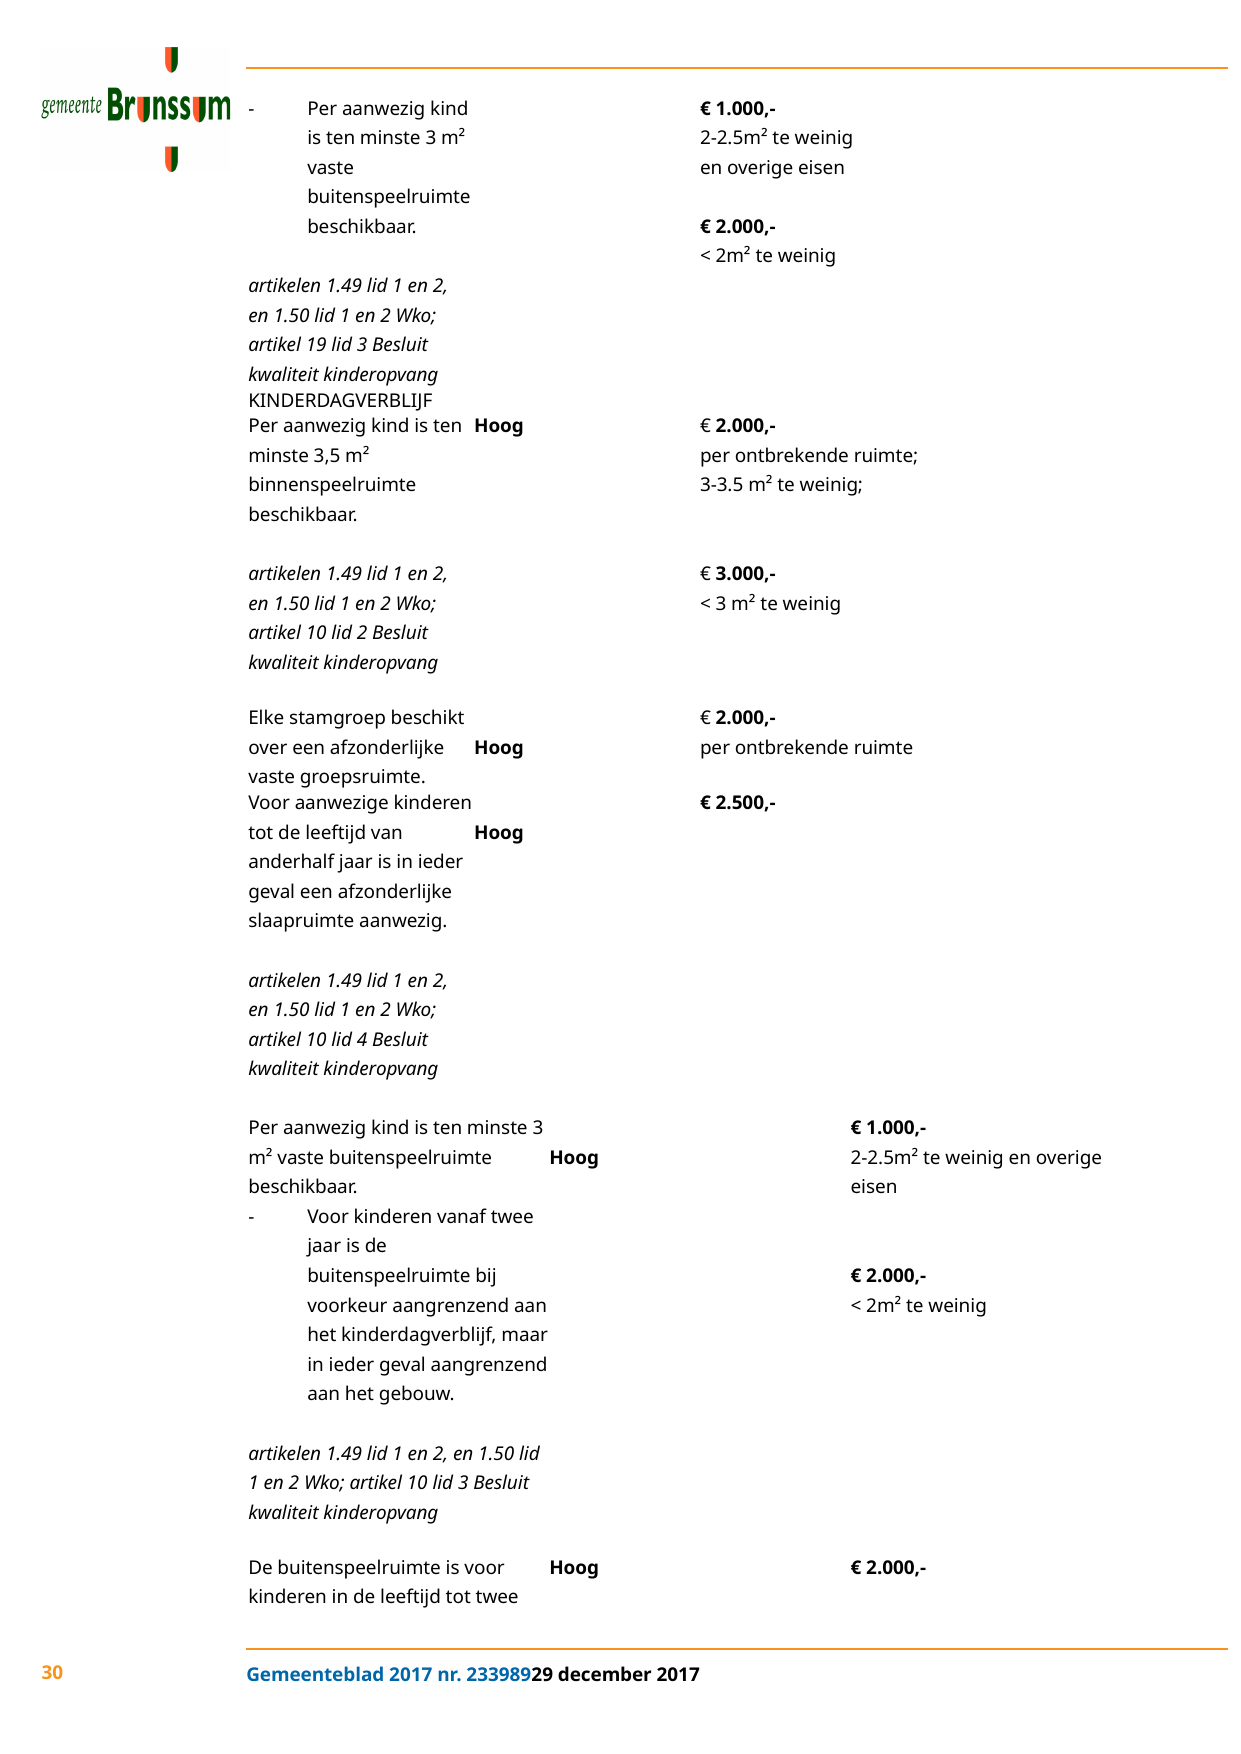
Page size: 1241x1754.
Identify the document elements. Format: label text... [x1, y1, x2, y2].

table_header € 1.000,- 2-2.5m² te weinig en overige eisen € 2.000,- < 2m² te weinig [850, 1114, 1152, 1554]
table_header Per aanwezig kind is ten minste 3 m² vaste buitenspeelruimte beschikbaar. Voor kinderen vanaf twee jaar is de buitenspeelruimte bij voorkeur aangrenzend aan het kinderdagverblijf, maar in ieder geval aangrenzend aan het gebouw. artikelen 1.49 lid 1 en 2, en 1.50 lid 1 en 2 Wko; artikel 10 lid 3 Besluit kwaliteit kinderopvang [248, 1114, 549, 1554]
table_header Hoog [549, 1114, 850, 1554]
table_cell Hoog [474, 705, 700, 789]
table_cell € 2.000,- [850, 1554, 1152, 1609]
picture [41, 47, 231, 172]
table_cell KINDERDAGVERBLIJF [248, 387, 926, 412]
table_cell Hoog [549, 1554, 850, 1609]
table_cell € 2.500,- [700, 789, 926, 1081]
table_cell Per aanwezig kind is ten minste 3 m² vaste buitenspeelruimte beschikbaar. artikelen 1.49 lid 1 en 2, en 1.50 lid 1 en 2 Wko; artikel 19 lid 3 Besluit kwaliteit kinderopvang [248, 95, 474, 387]
table_cell Voor aanwezige kinderen tot de leeftijd van anderhalf jaar is in ieder geval een afzonderlijke slaapruimte aanwezig. artikelen 1.49 lid 1 en 2, en 1.50 lid 1 en 2 Wko; artikel 10 lid 4 Besluit kwaliteit kinderopvang [248, 789, 474, 1081]
table_cell [474, 95, 700, 387]
table_cell Per aanwezig kind is ten minste 3,5 m² binnenspeelruimte beschikbaar. artikelen 1.49 lid 1 en 2, en 1.50 lid 1 en 2 Wko; artikel 10 lid 2 Besluit kwaliteit kinderopvang [248, 413, 474, 704]
table_cell Hoog [474, 413, 700, 704]
table_cell € 2.000,- per ontbrekende ruimte [700, 705, 926, 789]
table_cell € 2.000,- per ontbrekende ruimte; 3-3.5 m² te weinig; € 3.000,- < 3 m² te weinig [700, 413, 926, 704]
table_cell € 1.000,- 2-2.5m² te weinig en overige eisen € 2.000,- < 2m² te weinig [700, 95, 926, 387]
table_cell Hoog [474, 789, 700, 1081]
table_cell Elke stamgroep beschikt over een afzonderlijke vaste groepsruimte. [248, 705, 474, 789]
table_cell De buitenspeelruimte is voor kinderen in de leeftijd tot twee [248, 1554, 549, 1609]
